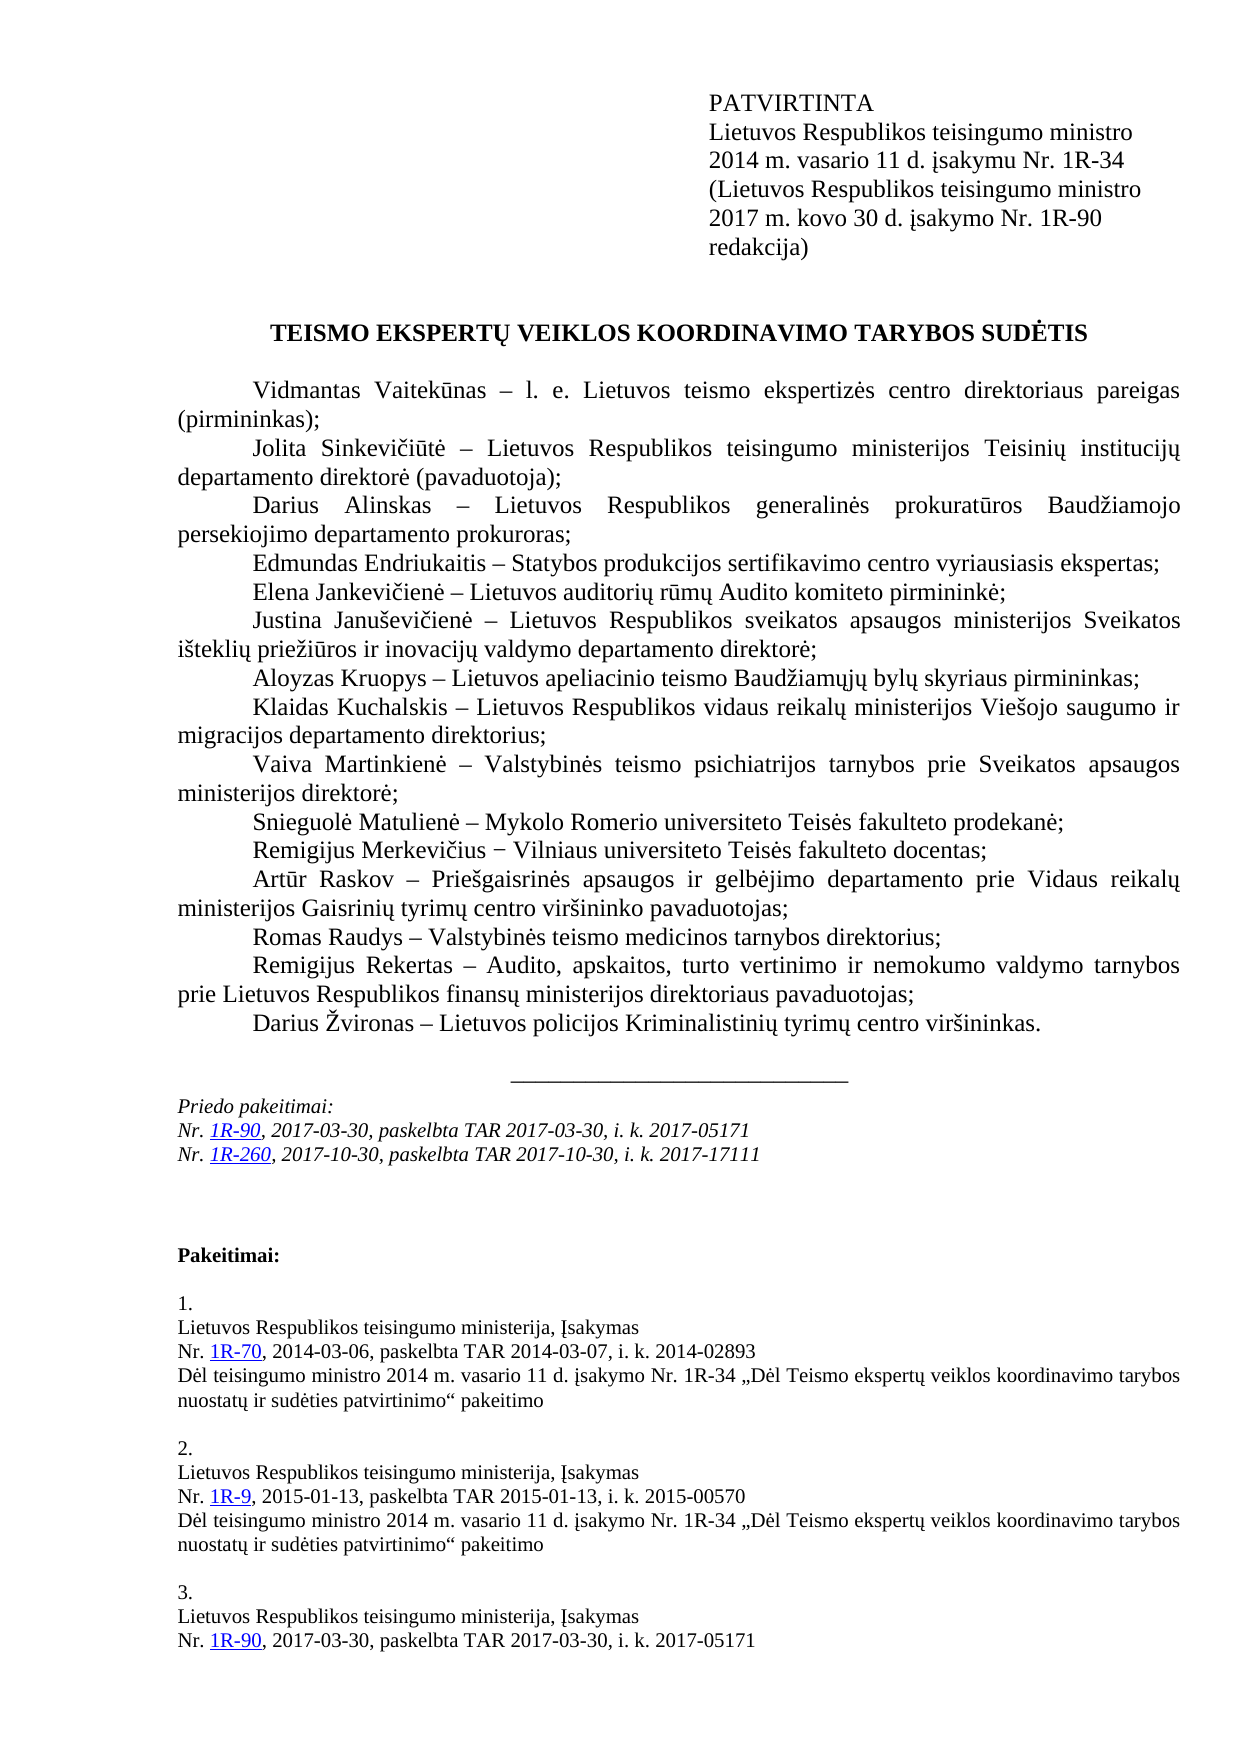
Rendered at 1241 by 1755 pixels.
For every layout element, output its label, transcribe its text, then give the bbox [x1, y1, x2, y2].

text Lietuvos Respublikos teisingumo ministro [709, 117, 1181, 145]
text Edmundas Endriukaitis – Statybos produkcijos sertifikavimo centro vyriausiasis ekspertas; [177, 548, 1181, 577]
text TEISMO EKSPERTŲ VEIKLOS KOORDINAVIMO TARYBOS SUDĖTIS [177, 318, 1181, 347]
text (Lietuvos Respublikos teisingumo ministro [709, 174, 1181, 203]
text Snieguolė Matulienė – Mykolo Romerio universiteto Teisės fakulteto prodekanė; [177, 807, 1181, 835]
text 2. [177, 1436, 1181, 1460]
text Klaidas Kuchalskis – Lietuvos Respublikos vidaus reikalų ministerijos Viešojo saugumo ir migracijos departamento direktorius; [177, 692, 1181, 749]
text Nr. 1R-9, 2015-01-13, paskelbta TAR 2015-01-13, i. k. 2015-00570 [177, 1484, 1181, 1508]
text Darius Žvironas – Lietuvos policijos Kriminalistinių tyrimų centro viršininkas. [177, 1008, 1181, 1037]
text Nr. 1R-90, 2017-03-30, paskelbta TAR 2017-03-30, i. k. 2017-05171 [177, 1628, 1181, 1652]
text Nr. 1R-70, 2014-03-06, paskelbta TAR 2014-03-07, i. k. 2014-02893 [177, 1339, 1181, 1363]
text ––––––––––––––––––––––––––– [177, 1065, 1181, 1094]
text Elena Jankevičienė – Lietuvos auditorių rūmų Audito komiteto pirmininkė; [177, 577, 1181, 605]
text Lietuvos Respublikos teisingumo ministerija, Įsakymas [177, 1604, 1181, 1628]
text Priedo pakeitimai: [177, 1094, 1181, 1118]
text Jolita Sinkevičiūtė – Lietuvos Respublikos teisingumo ministerijos Teisinių institucijų departamento direktorė (pavaduotoja); [177, 433, 1181, 490]
text Lietuvos Respublikos teisingumo ministerija, Įsakymas [177, 1460, 1181, 1484]
text Vaiva Martinkienė – Valstybinės teismo psichiatrijos tarnybos prie Sveikatos apsaugos ministerijos direktorė; [177, 749, 1181, 807]
text Darius Alinskas – Lietuvos Respublikos generalinės prokuratūros Baudžiamojo persekiojimo departamento prokuroras; [177, 490, 1181, 548]
text Nr. 1R-260, 2017-10-30, paskelbta TAR 2017-10-30, i. k. 2017-17111 [177, 1142, 1181, 1166]
text Artūr Raskov – Priešgaisrinės apsaugos ir gelbėjimo departamento prie Vidaus reikalų ministerijos Gaisrinių tyrimų centro viršininko pavaduotojas; [177, 864, 1181, 922]
text 1. [177, 1291, 1181, 1315]
text Remigijus Merkevičius − Vilniaus universiteto Teisės fakulteto docentas; [177, 835, 1181, 864]
text PATVIRTINTA [709, 88, 1181, 117]
text Nr. 1R-90, 2017-03-30, paskelbta TAR 2017-03-30, i. k. 2017-05171 [177, 1118, 1181, 1142]
text Remigijus Rekertas – Audito, apskaitos, turto vertinimo ir nemokumo valdymo tarnybos prie Lietuvos Respublikos finansų ministerijos direktoriaus pavaduotojas; [177, 950, 1181, 1008]
text Vidmantas Vaitekūnas – l. e. Lietuvos teismo ekspertizės centro direktoriaus pareigas (pirmininkas); [177, 375, 1181, 433]
text 2014 m. vasario 11 d. įsakymu Nr. 1R-34 [709, 145, 1181, 174]
text 3. [177, 1580, 1181, 1604]
text 2017 m. kovo 30 d. įsakymo Nr. 1R-90 [709, 203, 1181, 232]
text Romas Raudys – Valstybinės teismo medicinos tarnybos direktorius; [177, 922, 1181, 950]
text Justina Januševičienė – Lietuvos Respublikos sveikatos apsaugos ministerijos Sveikatos išteklių priežiūros ir inovacijų valdymo departamento direktorė; [177, 605, 1181, 663]
text redakcija) [574, 232, 1181, 260]
text Pakeitimai: [177, 1243, 1181, 1267]
text Lietuvos Respublikos teisingumo ministerija, Įsakymas [177, 1315, 1181, 1339]
text Dėl teisingumo ministro 2014 m. vasario 11 d. įsakymo Nr. 1R-34 „Dėl Teismo ekspertų veiklos koordinavimo tarybos nuostatų ir sudėties patvirtinimo“ pakeitimo [177, 1363, 1181, 1412]
text Aloyzas Kruopys – Lietuvos apeliacinio teismo Baudžiamųjų bylų skyriaus pirmininkas; [177, 663, 1181, 692]
text Dėl teisingumo ministro 2014 m. vasario 11 d. įsakymo Nr. 1R-34 „Dėl Teismo ekspertų veiklos koordinavimo tarybos nuostatų ir sudėties patvirtinimo“ pakeitimo [177, 1508, 1181, 1556]
